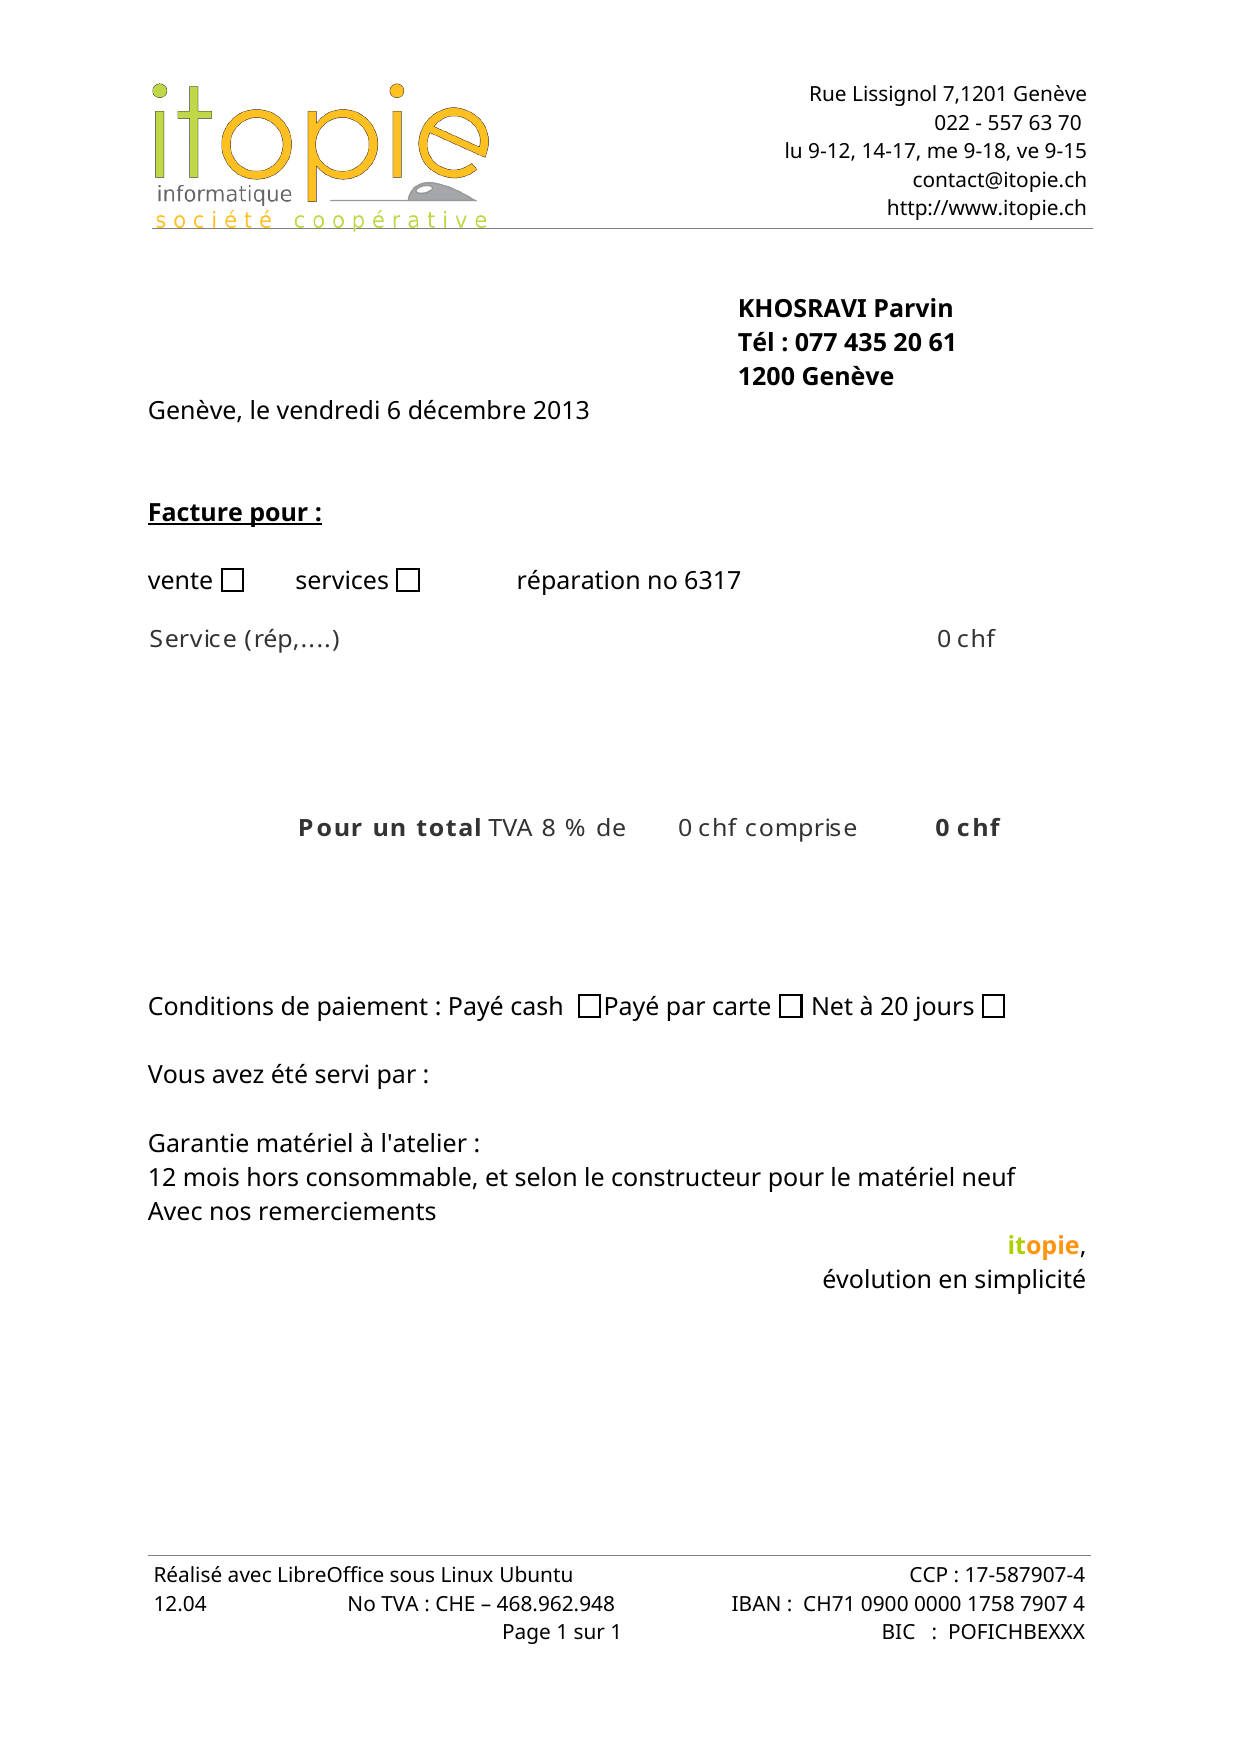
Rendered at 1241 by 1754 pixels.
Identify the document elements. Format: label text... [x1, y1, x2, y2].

text 12 mois hors consommable, et selon le constructeur pour le matériel neuf [148, 1159, 1093, 1193]
text Vous avez été servi par : [148, 1057, 1093, 1091]
text Garantie matériel à l'atelier : [148, 1125, 1093, 1159]
text évolution en simplicité [148, 1262, 1093, 1296]
picture [138, 72, 500, 244]
text 1200 Genève [148, 358, 1093, 392]
text Conditions de paiement : Payé cash Payé par carte Net à 20 jours [148, 989, 1093, 1023]
text Avec nos remerciements [148, 1193, 1093, 1227]
text KHOSRAVI Parvin [148, 290, 1093, 324]
text Facture pour : [148, 495, 1093, 529]
text Tél : 077 435 20 61 [148, 324, 1093, 358]
text itopie, [148, 1227, 1093, 1262]
text vente services réparation no 6317 [148, 563, 1093, 597]
text Genève, le vendredi 6 décembre 2013 [148, 392, 1093, 427]
